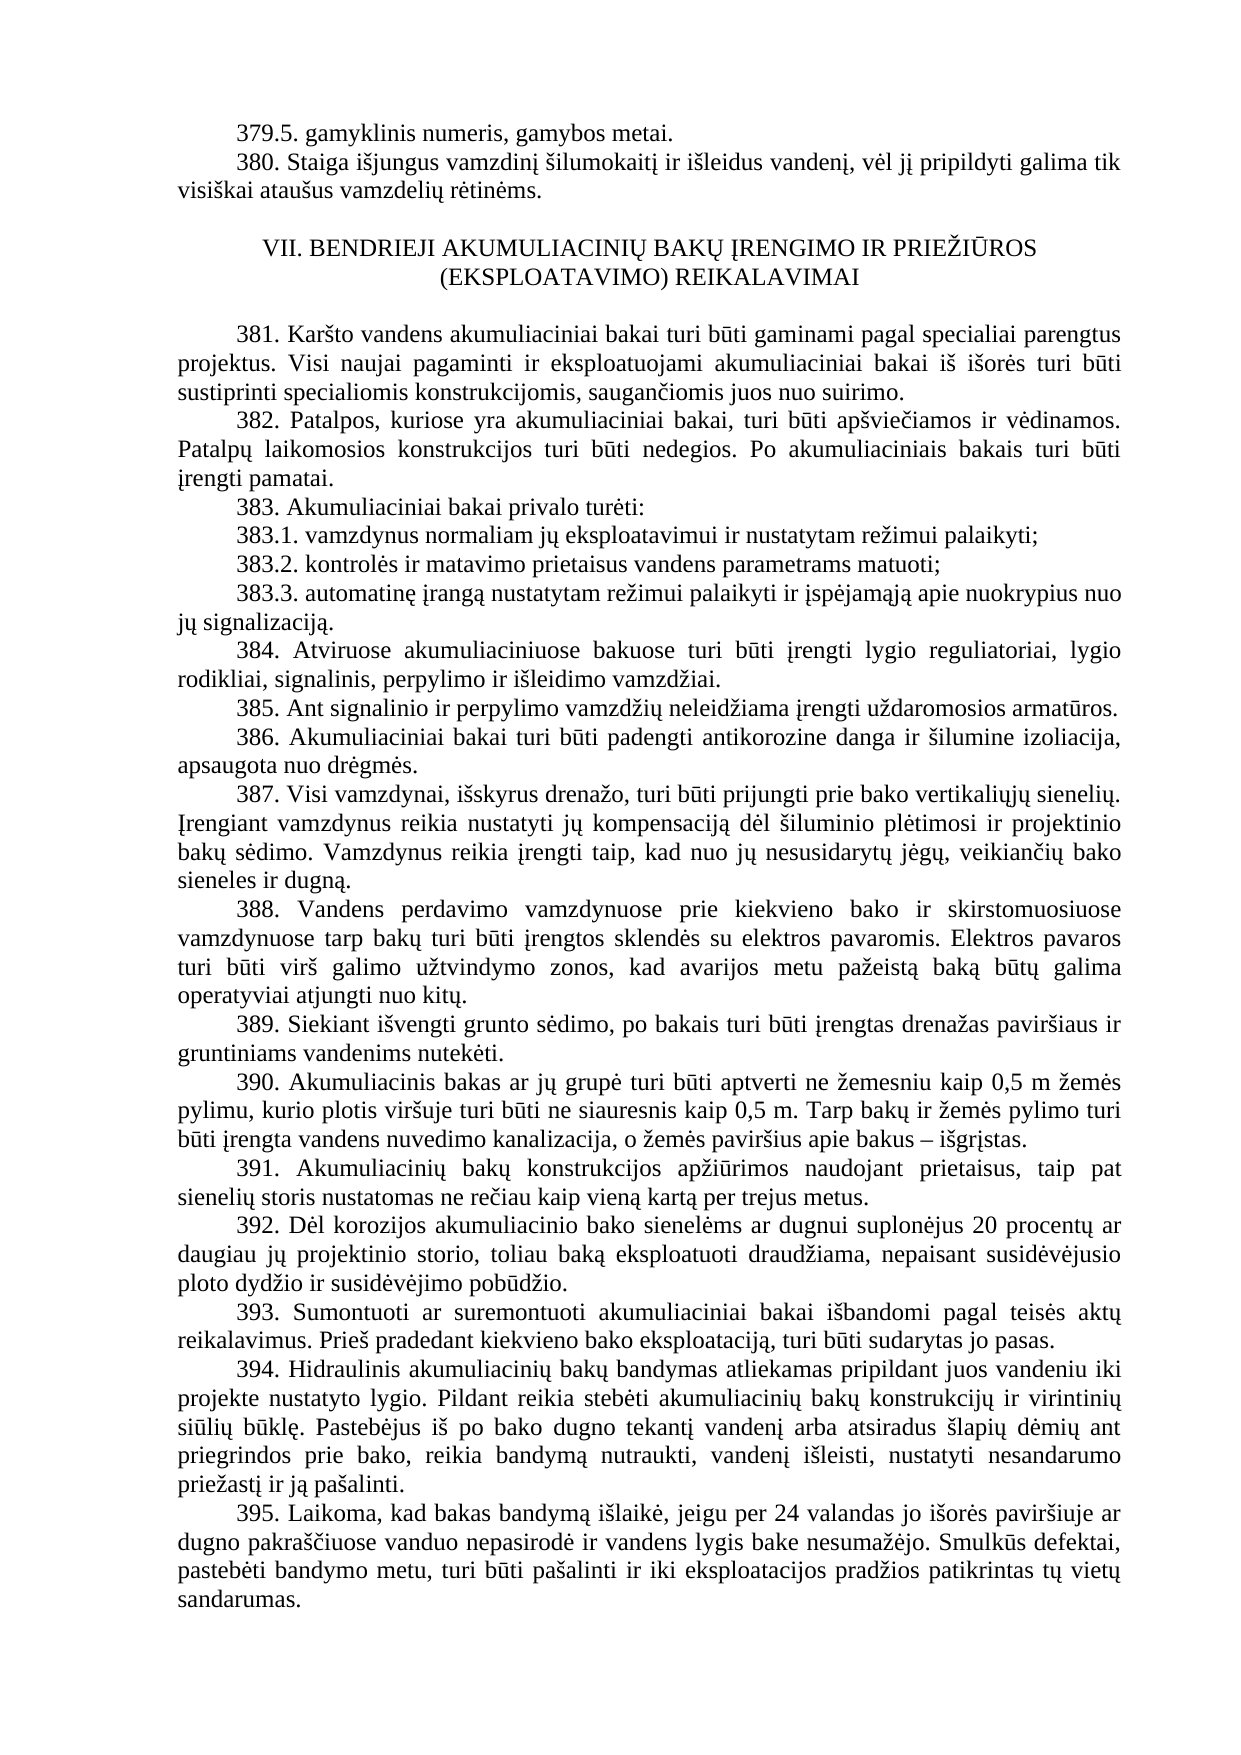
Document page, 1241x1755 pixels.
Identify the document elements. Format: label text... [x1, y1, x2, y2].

text 392. Dėl korozijos akumuliacinio bako sienelėms ar dugnui suplonėjus 20 procentų ar daugiau jų projektinio storio, toliau baką eksploatuoti draudžiama, nepaisant susidėvėjusio ploto dydžio ir susidėvėjimo pobūdžio. [177, 1211, 1122, 1297]
text 381. Karšto vandens akumuliaciniai bakai turi būti gaminami pagal specialiai parengtus projektus. Visi naujai pagaminti ir eksploatuojami akumuliaciniai bakai iš išorės turi būti sustiprinti specialiomis konstrukcijomis, saugančiomis juos nuo suirimo. [177, 319, 1122, 406]
text 391. Akumuliacinių bakų konstrukcijos apžiūrimos naudojant prietaisus, taip pat sienelių storis nustatomas ne rečiau kaip vieną kartą per trejus metus. [177, 1153, 1122, 1211]
text 384. Atviruose akumuliaciniuose bakuose turi būti įrengti lygio reguliatoriai, lygio rodikliai, signalinis, perpylimo ir išleidimo vamzdžiai. [177, 636, 1122, 693]
text 380. Staiga išjungus vamzdinį šilumokaitį ir išleidus vandenį, vėl jį pripildyti galima tik visiškai ataušus vamzdelių rėtinėms. [177, 147, 1122, 204]
text 379.5. gamyklinis numeris, gamybos metai. [177, 118, 1122, 147]
text 390. Akumuliacinis bakas ar jų grupė turi būti aptverti ne žemesniu kaip 0,5 m žemės pylimu, kurio plotis viršuje turi būti ne siauresnis kaip 0,5 m. Tarp bakų ir žemės pylimo turi būti įrengta vandens nuvedimo kanalizacija, o žemės paviršius apie bakus – išgrįstas. [177, 1067, 1122, 1153]
text 387. Visi vamzdynai, išskyrus drenažo, turi būti prijungti prie bako vertikaliųjų sienelių. Įrengiant vamzdynus reikia nustatyti jų kompensaciją dėl šiluminio plėtimosi ir projektinio bakų sėdimo. Vamzdynus reikia įrengti taip, kad nuo jų nesusidarytų jėgų, veikiančių bako sieneles ir dugną. [177, 779, 1122, 894]
text 393. Sumontuoti ar suremontuoti akumuliaciniai bakai išbandomi pagal teisės aktų reikalavimus. Prieš pradedant kiekvieno bako eksploataciją, turi būti sudarytas jo pasas. [177, 1297, 1122, 1354]
text 382. Patalpos, kuriose yra akumuliaciniai bakai, turi būti apšviečiamos ir vėdinamos. Patalpų laikomosios konstrukcijos turi būti nedegios. Po akumuliaciniais bakais turi būti įrengti pamatai. [177, 406, 1122, 492]
text 383. Akumuliaciniai bakai privalo turėti: [177, 492, 1122, 521]
text 383.3. automatinę įrangą nustatytam režimui palaikyti ir įspėjamąją apie nuokrypius nuo jų signalizaciją. [177, 578, 1122, 636]
text 388. Vandens perdavimo vamzdynuose prie kiekvieno bako ir skirstomuosiuose vamzdynuose tarp bakų turi būti įrengtos sklendės su elektros pavaromis. Elektros pavaros turi būti virš galimo užtvindymo zonos, kad avarijos metu pažeistą baką būtų galima operatyviai atjungti nuo kitų. [177, 894, 1122, 1009]
text 394. Hidraulinis akumuliacinių bakų bandymas atliekamas pripildant juos vandeniu iki projekte nustatyto lygio. Pildant reikia stebėti akumuliacinių bakų konstrukcijų ir virintinių siūlių būklę. Pastebėjus iš po bako dugno tekantį vandenį arba atsiradus šlapių dėmių ant priegrindos prie bako, reikia bandymą nutraukti, vandenį išleisti, nustatyti nesandarumo priežastį ir ją pašalinti. [177, 1354, 1122, 1498]
text 383.2. kontrolės ir matavimo prietaisus vandens parametrams matuoti; [177, 549, 1122, 578]
text 383.1. vamzdynus normaliam jų eksploatavimui ir nustatytam režimui palaikyti; [177, 521, 1122, 549]
text 385. Ant signalinio ir perpylimo vamzdžių neleidžiama įrengti uždaromosios armatūros. [177, 693, 1122, 722]
text 395. Laikoma, kad bakas bandymą išlaikė, jeigu per 24 valandas jo išorės paviršiuje ar dugno pakraščiuose vanduo nepasirodė ir vandens lygis bake nesumažėjo. Smulkūs defektai, pastebėti bandymo metu, turi būti pašalinti ir iki eksploatacijos pradžios patikrintas tų vietų sandarumas. [177, 1498, 1122, 1613]
text VII. BENDRIEJI AKUMULIACINIŲ BAKŲ ĮRENGIMO IR PRIEŽIŪROS (EKSPLOATAVIMO) REIKALAVIMAI [177, 233, 1122, 291]
text 389. Siekiant išvengti grunto sėdimo, po bakais turi būti įrengtas drenažas paviršiaus ir gruntiniams vandenims nutekėti. [177, 1009, 1122, 1067]
text 386. Akumuliaciniai bakai turi būti padengti antikorozine danga ir šilumine izoliacija, apsaugota nuo drėgmės. [177, 722, 1122, 779]
